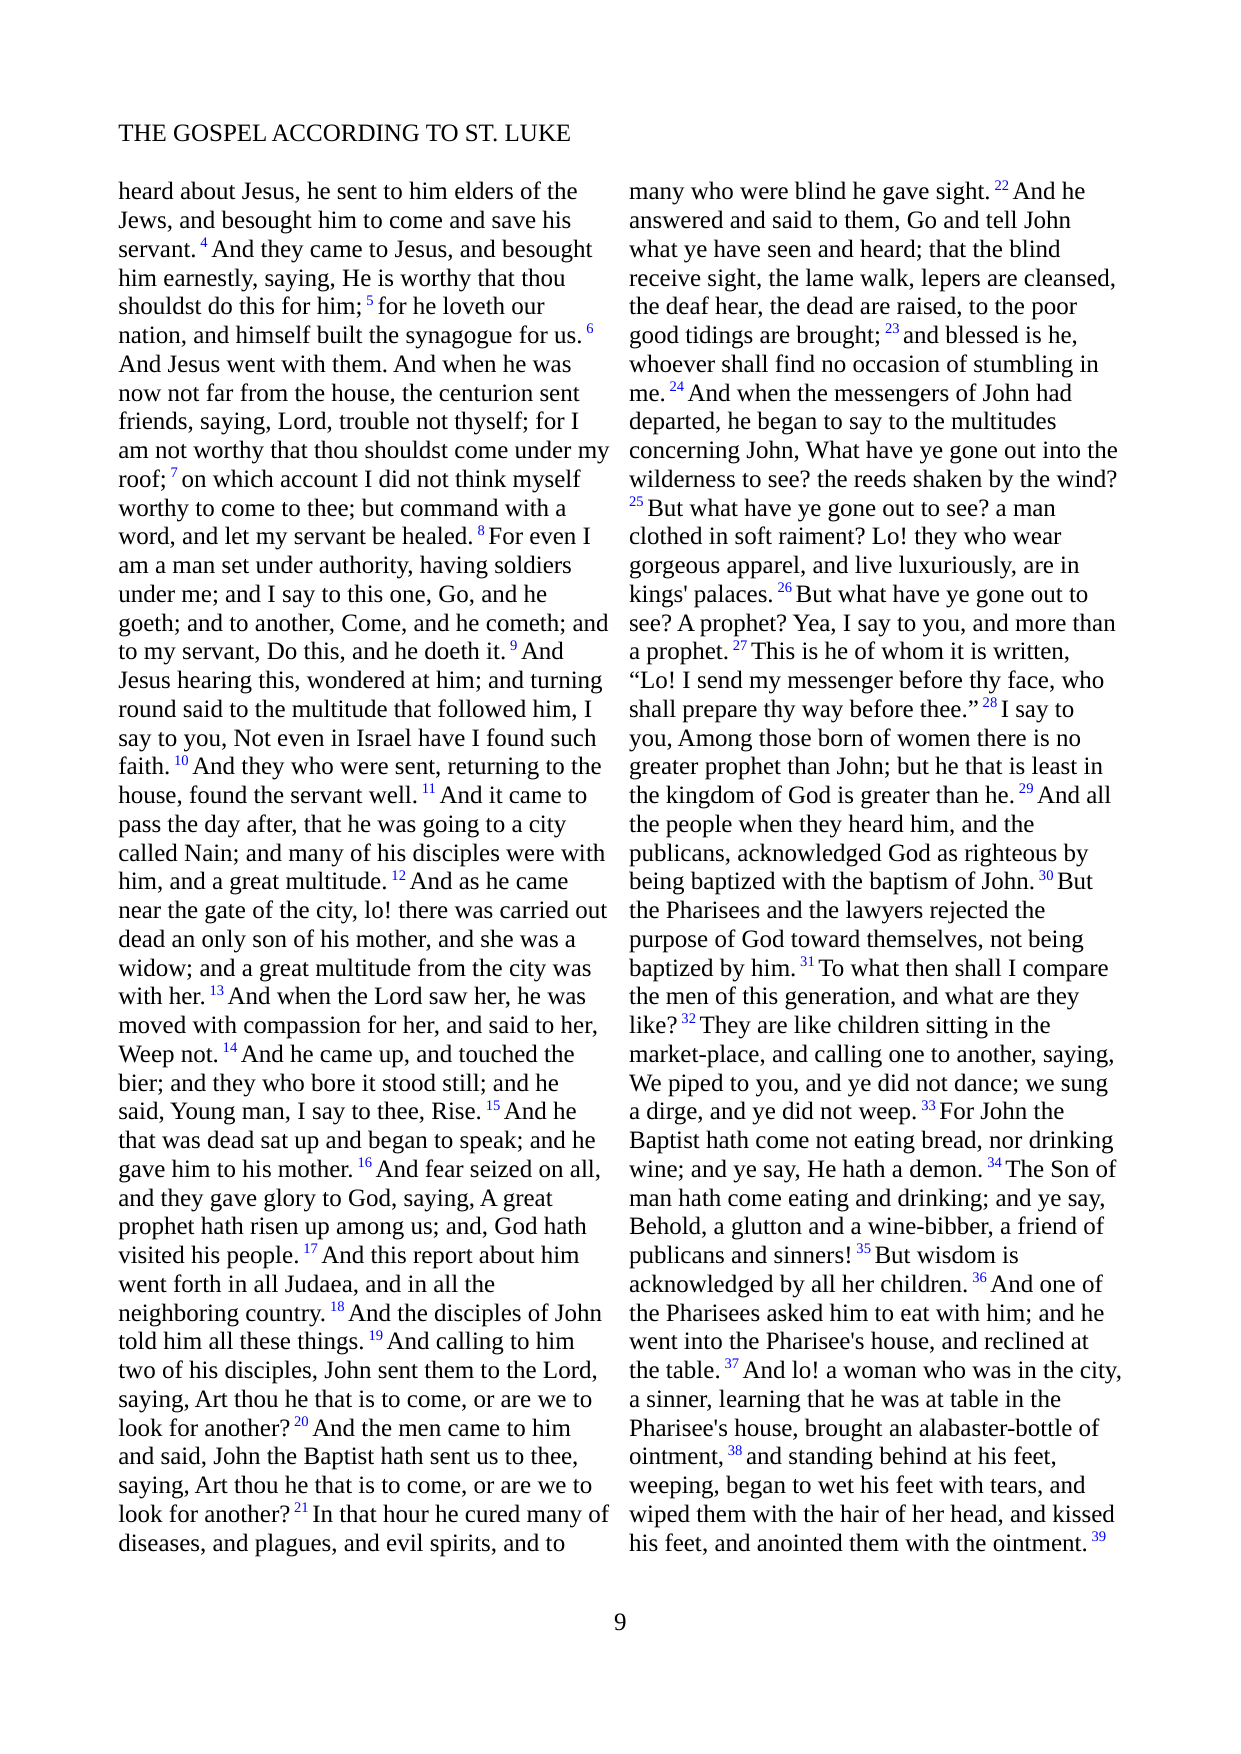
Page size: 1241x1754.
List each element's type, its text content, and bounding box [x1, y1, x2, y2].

text many who were blind he gave sight. 22 And he answered and said to them, Go and tell John what ye have seen and heard; that the blind receive sight, the lame walk, lepers are cleansed, the deaf hear, the dead are raised, to the poor good tidings are brought; 23 and blessed is he, whoever shall find no occasion of stumbling in me. 24 And when the messengers of John had departed, he began to say to the multitudes concerning John, What have ye gone out into the wilderness to see? the reeds shaken by the wind? 25 But what have ye gone out to see? a man clothed in soft raiment? Lo! they who wear gorgeous apparel, and live luxuriously, are in kings' palaces. 26 But what have ye gone out to see? A prophet? Yea, I say to you, and more than a prophet. 27 This is he of whom it is written, “Lo! I send my messenger before thy face, who shall prepare thy way before thee.” 28 I say to you, Among those born of women there is no greater prophet than John; but he that is least in the kingdom of God is greater than he. 29 And all the people when they heard him, and the publicans, acknowledged God as righteous by being baptized with the baptism of John. 30 But the Pharisees and the lawyers rejected the purpose of God toward themselves, not being baptized by him. 31 To what then shall I compare the men of this generation, and what are they like? 32 They are like children sitting in the market-place, and calling one to another, saying, We piped to you, and ye did not dance; we sung a dirge, and ye did not weep. 33 For John the Baptist hath come not eating bread, nor drinking wine; and ye say, He hath a demon. 34 The Son of man hath come eating and drinking; and ye say, Behold, a glutton and a wine-bibber, a friend of publicans and sinners! 35 But wisdom is acknowledged by all her children. 36 And one of the Pharisees asked him to eat with him; and he went into the Pharisee's house, and reclined at the table. 37 And lo! a woman who was in the city, a sinner, learning that he was at table in the Pharisee's house, brought an alabaster-bottle of ointment, 38 and standing behind at his feet, weeping, began to wet his feet with tears, and wiped them with the hair of her head, and kissed his feet, and anointed them with the ointment. 39 [629, 176, 1122, 1556]
text heard about Jesus, he sent to him elders of the Jews, and besought him to come and save his servant. 4 And they came to Jesus, and besought him earnestly, saying, He is worthy that thou shouldst do this for him; 5 for he loveth our nation, and himself built the synagogue for us. 6 And Jesus went with them. And when he was now not far from the house, the centurion sent friends, saying, Lord, trouble not thyself; for I am not worthy that thou shouldst come under my roof; 7 on which account I did not think myself worthy to come to thee; but command with a word, and let my servant be healed. 8 For even I am a man set under authority, having soldiers under me; and I say to this one, Go, and he goeth; and to another, Come, and he cometh; and to my servant, Do this, and he doeth it. 9 And Jesus hearing this, wondered at him; and turning round said to the multitude that followed him, I say to you, Not even in Israel have I found such faith. 10 And they who were sent, returning to the house, found the servant well. 11 And it came to pass the day after, that he was going to a city called Nain; and many of his disciples were with him, and a great multitude. 12 And as he came near the gate of the city, lo! there was carried out dead an only son of his mother, and she was a widow; and a great multitude from the city was with her. 13 And when the Lord saw her, he was moved with compassion for her, and said to her, Weep not. 14 And he came up, and touched the bier; and they who bore it stood still; and he said, Young man, I say to thee, Rise. 15 And he that was dead sat up and began to speak; and he gave him to his mother. 16 And fear seized on all, and they gave glory to God, saying, A great prophet hath risen up among us; and, God hath visited his people. 17 And this report about him went forth in all Judaea, and in all the neighboring country. 18 And the disciples of John told him all these things. 19 And calling to him two of his disciples, John sent them to the Lord, saying, Art thou he that is to come, or are we to look for another? 20 And the men came to him and said, John the Baptist hath sent us to thee, saying, Art thou he that is to come, or are we to look for another? 21 In that hour he cured many of diseases, and plagues, and evil spirits, and to [118, 176, 611, 1556]
